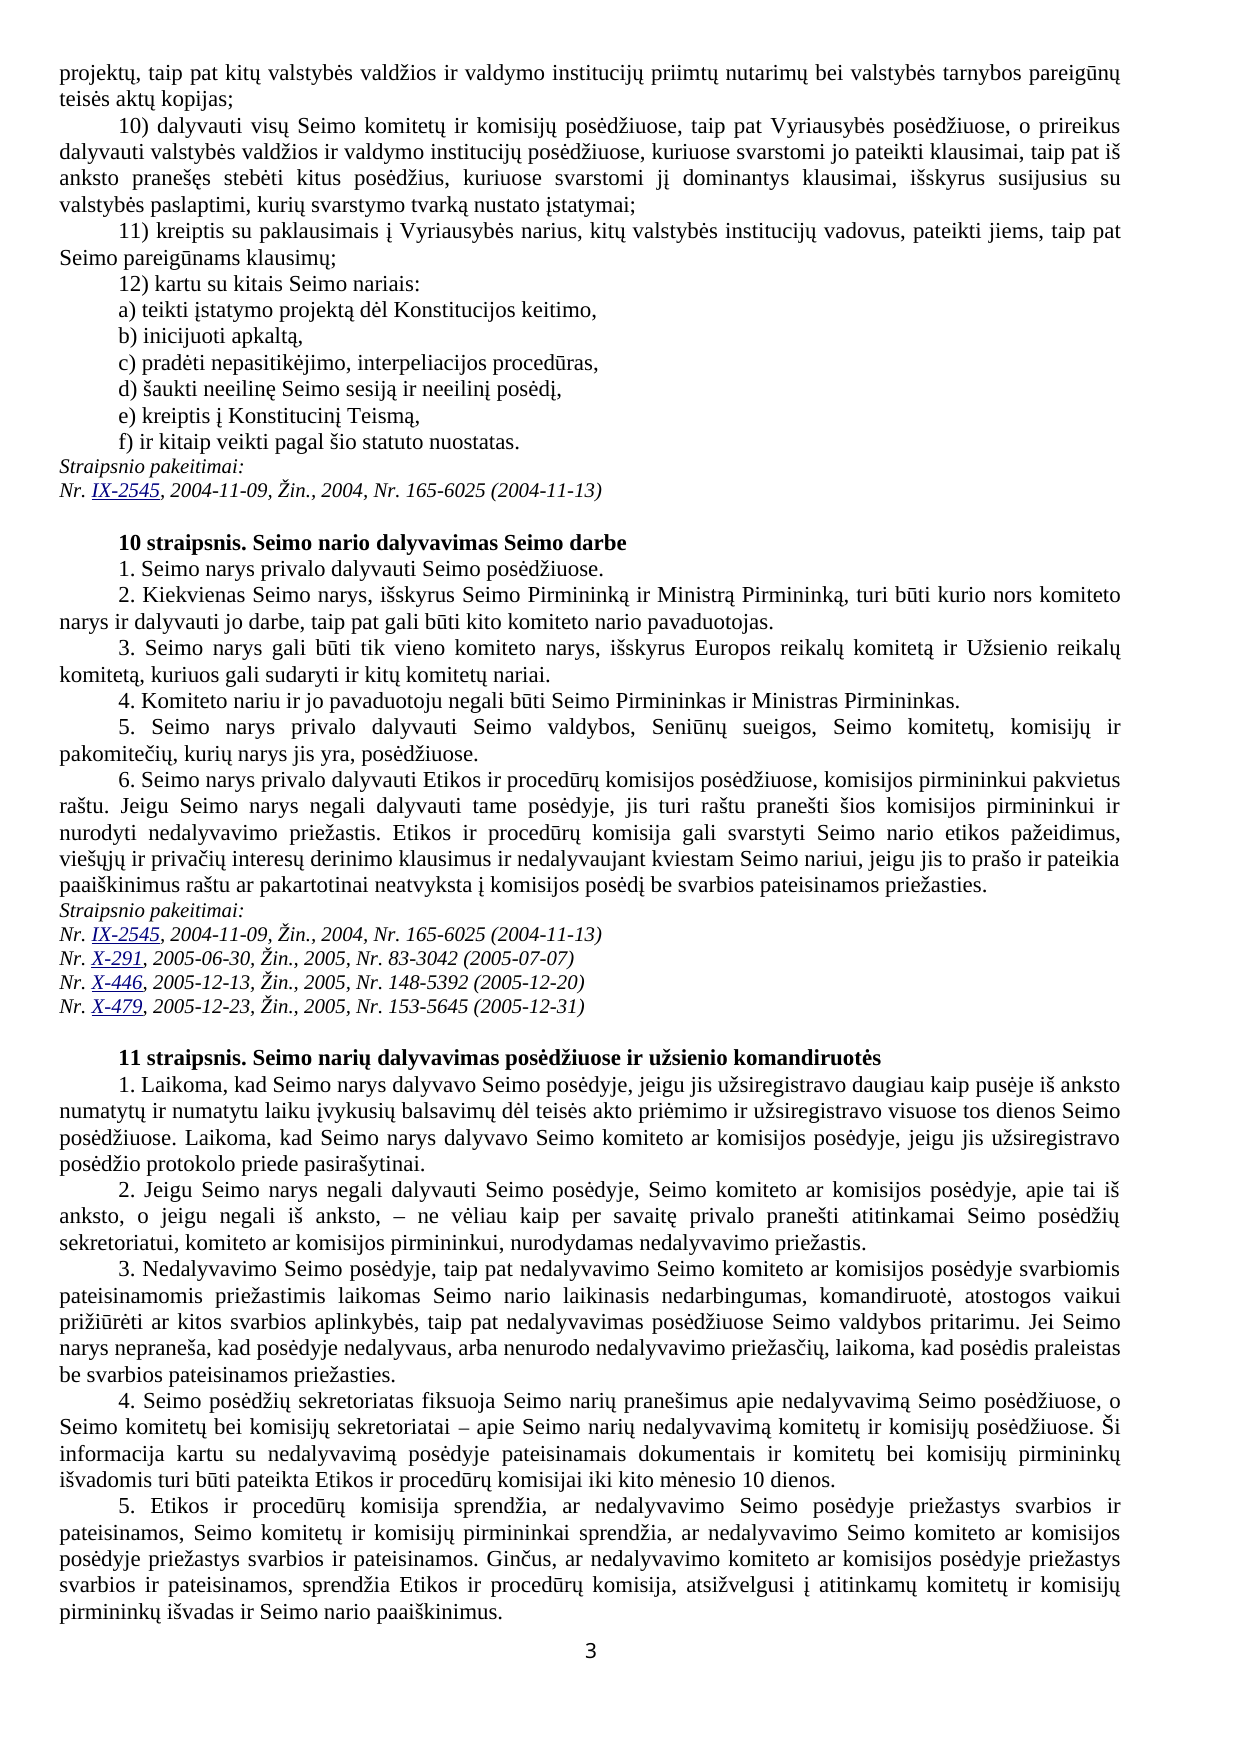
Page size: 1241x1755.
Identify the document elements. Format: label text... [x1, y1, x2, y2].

text Nr. IX-2545, 2004-11-09, Žin., 2004, Nr. 165-6025 (2004-11-13) [59, 478, 1122, 502]
text Nr. IX-2545, 2004-11-09, Žin., 2004, Nr. 165-6025 (2004-11-13) [59, 922, 1122, 946]
text Straipsnio pakeitimai: [59, 454, 1122, 478]
text 10 straipsnis. Seimo nario dalyvavimas Seimo darbe [59, 529, 1122, 555]
text c) pradėti nepasitikėjimo, interpeliacijos procedūras, [59, 349, 1122, 375]
text Nr. X-446, 2005-12-13, Žin., 2005, Nr. 148-5392 (2005-12-20) [59, 970, 1122, 994]
text a) teikti įstatymo projektą dėl Konstitucijos keitimo, [59, 296, 1122, 323]
text 11 straipsnis. Seimo narių dalyvavimas posėdžiuose ir užsienio komandiruotės [59, 1044, 1122, 1071]
text 1. Laikoma, kad Seimo narys dalyvavo Seimo posėdyje, jeigu jis užsiregistravo daugiau kaip pusėje iš anksto numatytų ir numatytu laiku įvykusių balsavimų dėl teisės akto priėmimo ir užsiregistravo visuose tos dienos Seimo posėdžiuose. Laikoma, kad Seimo narys dalyvavo Seimo komiteto ar komisijos posėdyje, jeigu jis užsiregistravo posėdžio protokolo priede pasirašytinai. [59, 1071, 1122, 1176]
text 12) kartu su kitais Seimo nariais: [59, 270, 1122, 296]
text 6. Seimo narys privalo dalyvauti Etikos ir procedūrų komisijos posėdžiuose, komisijos pirmininkui pakvietus raštu. Jeigu Seimo narys negali dalyvauti tame posėdyje, jis turi raštu pranešti šios komisijos pirmininkui ir nurodyti nedalyvavimo priežastis. Etikos ir procedūrų komisija gali svarstyti Seimo nario etikos pažeidimus, viešųjų ir privačių interesų derinimo klausimus ir nedalyvaujant kviestam Seimo nariui, jeigu jis to prašo ir pateikia paaiškinimus raštu ar pakartotinai neatvyksta į komisijos posėdį be svarbios pateisinamos priežasties. [59, 766, 1122, 898]
text 2. Jeigu Seimo narys negali dalyvauti Seimo posėdyje, Seimo komiteto ar komisijos posėdyje, apie tai iš anksto, o jeigu negali iš anksto, – ne vėliau kaip per savaitę privalo pranešti atitinkamai Seimo posėdžių sekretoriatui, komiteto ar komisijos pirmininkui, nurodydamas nedalyvavimo priežastis. [59, 1176, 1122, 1255]
text 3. Nedalyvavimo Seimo posėdyje, taip pat nedalyvavimo Seimo komiteto ar komisijos posėdyje svarbiomis pateisinamomis priežastimis laikomas Seimo nario laikinasis nedarbingumas, komandiruotė, atostogos vaikui prižiūrėti ar kitos svarbios aplinkybės, taip pat nedalyvavimas posėdžiuose Seimo valdybos pritarimu. Jei Seimo narys nepraneša, kad posėdyje nedalyvaus, arba nenurodo nedalyvavimo priežasčių, laikoma, kad posėdis praleistas be svarbios pateisinamos priežasties. [59, 1255, 1122, 1387]
text e) kreiptis į Konstitucinį Teismą, [59, 402, 1122, 428]
text Nr. X-479, 2005-12-23, Žin., 2005, Nr. 153-5645 (2005-12-31) [59, 994, 1122, 1018]
text f) ir kitaip veikti pagal šio statuto nuostatas. [59, 428, 1122, 454]
text Nr. X-291, 2005-06-30, Žin., 2005, Nr. 83-3042 (2005-07-07) [59, 946, 1122, 970]
text 4. Seimo posėdžių sekretoriatas fiksuoja Seimo narių pranešimus apie nedalyvavimą Seimo posėdžiuose, o Seimo komitetų bei komisijų sekretoriatai – apie Seimo narių nedalyvavimą komitetų ir komisijų posėdžiuose. Ši informacija kartu su nedalyvavimą posėdyje pateisinamais dokumentais ir komitetų bei komisijų pirmininkų išvadomis turi būti pateikta Etikos ir procedūrų komisijai iki kito mėnesio 10 dienos. [59, 1387, 1122, 1492]
text 5. Seimo narys privalo dalyvauti Seimo valdybos, Seniūnų sueigos, Seimo komitetų, komisijų ir pakomitečių, kurių narys jis yra, posėdžiuose. [59, 713, 1122, 766]
text b) inicijuoti apkaltą, [59, 323, 1122, 349]
text 5. Etikos ir procedūrų komisija sprendžia, ar nedalyvavimo Seimo posėdyje priežastys svarbios ir pateisinamos, Seimo komitetų ir komisijų pirmininkai sprendžia, ar nedalyvavimo Seimo komiteto ar komisijos posėdyje priežastys svarbios ir pateisinamos. Ginčus, ar nedalyvavimo komiteto ar komisijos posėdyje priežastys svarbios ir pateisinamos, sprendžia Etikos ir procedūrų komisija, atsižvelgusi į atitinkamų komitetų ir komisijų pirmininkų išvadas ir Seimo nario paaiškinimus. [59, 1492, 1122, 1624]
text Straipsnio pakeitimai: [59, 898, 1122, 922]
text 2. Kiekvienas Seimo narys, išskyrus Seimo Pirmininką ir Ministrą Pirmininką, turi būti kurio nors komiteto narys ir dalyvauti jo darbe, taip pat gali būti kito komiteto nario pavaduotojas. [59, 582, 1122, 634]
text 4. Komiteto nariu ir jo pavaduotoju negali būti Seimo Pirmininkas ir Ministras Pirmininkas. [59, 687, 1122, 713]
text 11) kreiptis su paklausimais į Vyriausybės narius, kitų valstybės institucijų vadovus, pateikti jiems, taip pat Seimo pareigūnams klausimų; [59, 217, 1122, 270]
text 10) dalyvauti visų Seimo komitetų ir komisijų posėdžiuose, taip pat Vyriausybės posėdžiuose, o prireikus dalyvauti valstybės valdžios ir valdymo institucijų posėdžiuose, kuriuose svarstomi jo pateikti klausimai, taip pat iš anksto pranešęs stebėti kitus posėdžius, kuriuose svarstomi jį dominantys klausimai, išskyrus susijusius su valstybės paslaptimi, kurių svarstymo tvarką nustato įstatymai; [59, 112, 1122, 217]
text projektų, taip pat kitų valstybės valdžios ir valdymo institucijų priimtų nutarimų bei valstybės tarnybos pareigūnų teisės aktų kopijas; [59, 59, 1122, 112]
text 3. Seimo narys gali būti tik vieno komiteto narys, išskyrus Europos reikalų komitetą ir Užsienio reikalų komitetą, kuriuos gali sudaryti ir kitų komitetų nariai. [59, 634, 1122, 687]
text d) šaukti neeilinę Seimo sesiją ir neeilinį posėdį, [59, 375, 1122, 402]
text 1. Seimo narys privalo dalyvauti Seimo posėdžiuose. [59, 555, 1122, 582]
